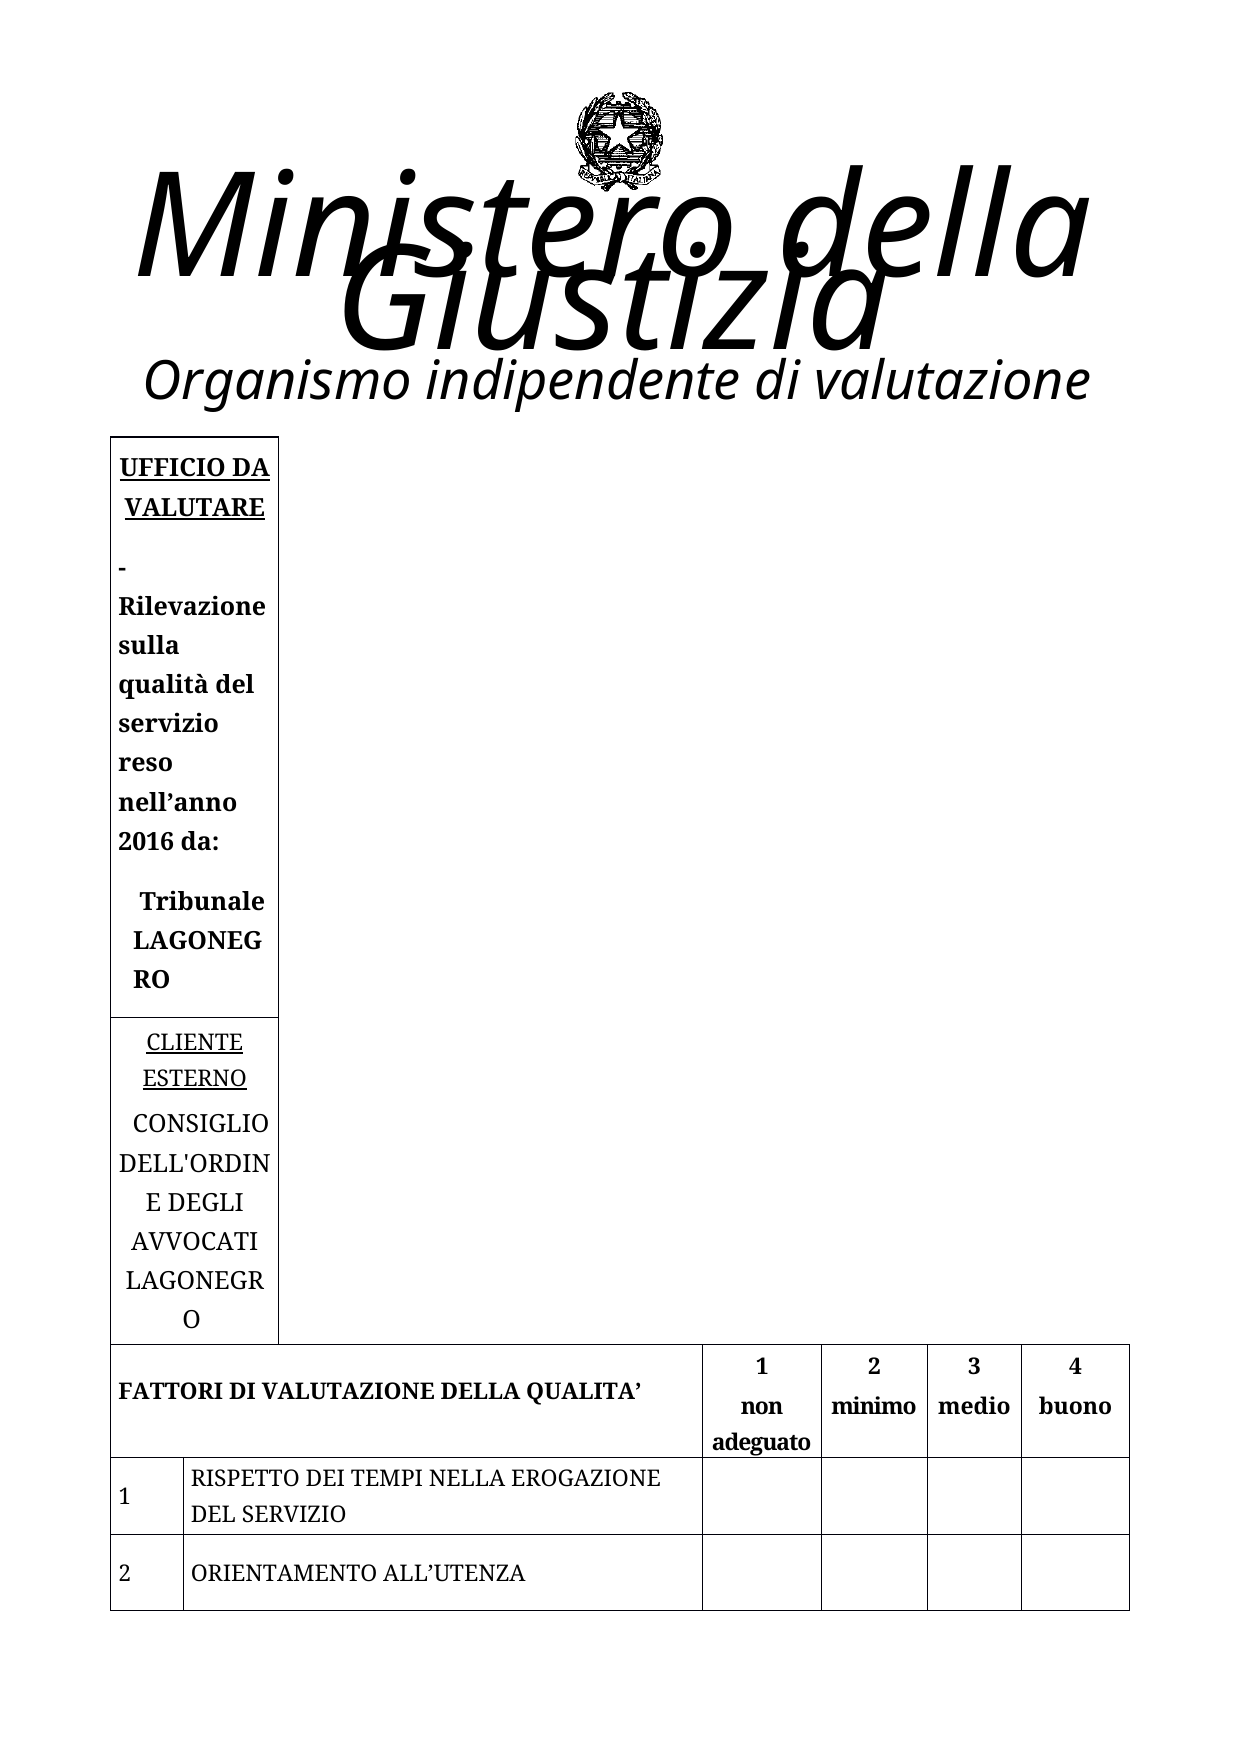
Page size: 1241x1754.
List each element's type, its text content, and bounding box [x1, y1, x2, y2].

table_cell 1 non adeguato [703, 1345, 821, 1457]
table_cell [1022, 1535, 1129, 1610]
table_cell FATTORI DI VALUTAZIONE DELLA QUALITA’ [111, 1345, 702, 1457]
text Organismo indipendente di valutazione [118, 364, 1122, 408]
subtitle Ministero della Giustizia [118, 218, 1122, 364]
table_cell [928, 1458, 1021, 1533]
table_header UFFICIO DA VALUTARE - Rilevazione sulla qualità del servizio reso nell’anno 2016 da: Tribunale LAGONEGRO [111, 438, 278, 1017]
table_cell [703, 1458, 821, 1533]
table_cell [1022, 1458, 1129, 1533]
table_cell CLIENTE ESTERNO CONSIGLIO DELL'ORDINE DEGLI AVVOCATI LAGONEGRO [111, 1018, 278, 1344]
picture [567, 88, 673, 194]
table_cell 2 [111, 1535, 183, 1610]
table_cell RISPETTO DEI TEMPI NELLA EROGAZIONE DEL SERVIZIO [184, 1458, 702, 1533]
table_cell [822, 1458, 927, 1533]
table_cell ORIENTAMENTO ALL’UTENZA [184, 1535, 702, 1610]
table_cell [703, 1535, 821, 1610]
table_cell 3 medio [928, 1345, 1021, 1457]
table_cell [928, 1535, 1021, 1610]
table_cell 4 buono [1022, 1345, 1129, 1457]
table_cell [822, 1535, 927, 1610]
table_cell 2 minimo [822, 1345, 927, 1457]
table_cell 1 [111, 1458, 183, 1533]
